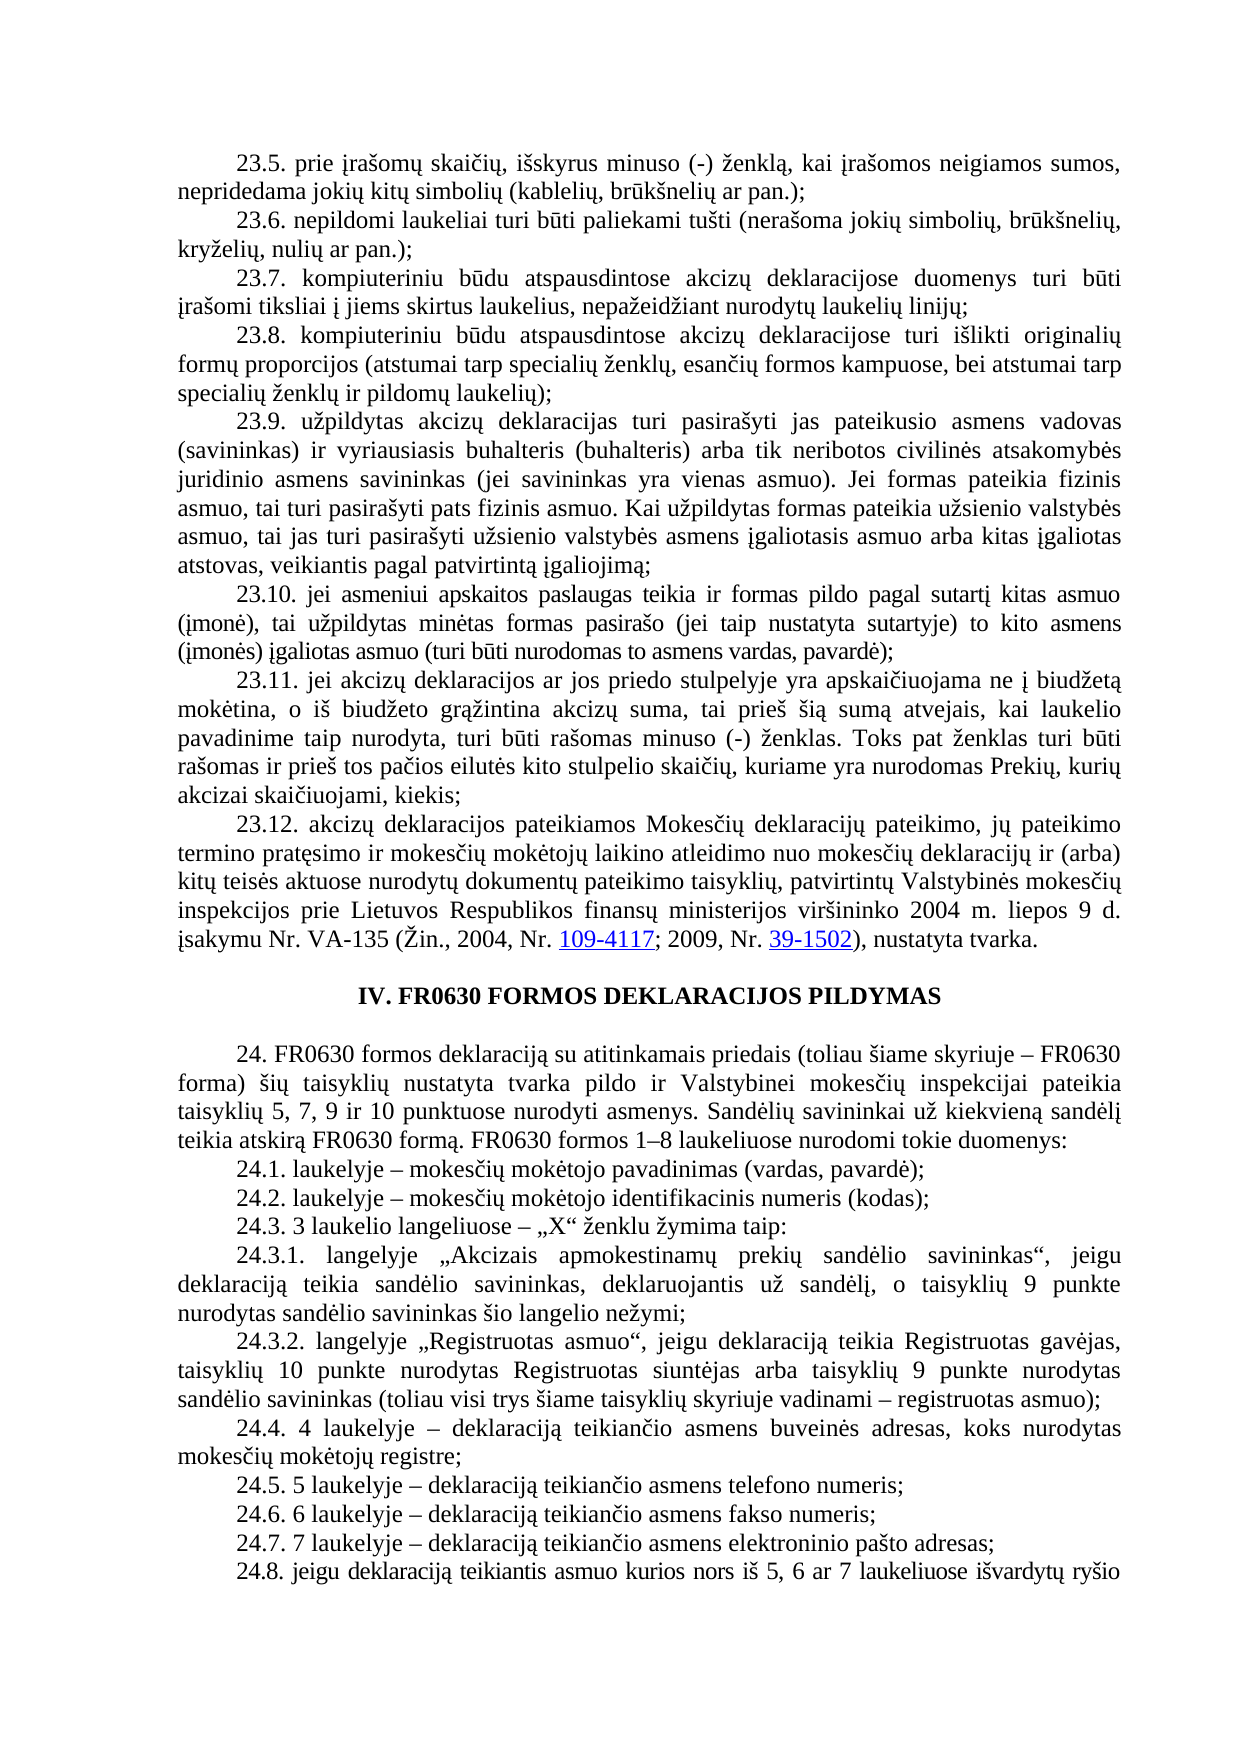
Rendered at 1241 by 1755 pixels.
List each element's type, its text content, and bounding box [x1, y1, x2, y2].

text 24.2. laukelyje – mokesčių mokėtojo identifikacinis numeris (kodas); [177, 1183, 1122, 1211]
text 23.12. akcizų deklaracijos pateikiamos Mokesčių deklaracijų pateikimo, jų pateikimo termino pratęsimo ir mokesčių mokėtojų laikino atleidimo nuo mokesčių deklaracijų ir (arba) kitų teisės aktuose nurodytų dokumentų pateikimo taisyklių, patvirtintų Valstybinės mokesčių inspekcijos prie Lietuvos Respublikos finansų ministerijos viršininko 2004 m. liepos 9 d. įsakymu Nr. VA-135 (Žin., 2004, Nr. 109-4117; 2009, Nr. 39-1502), nustatyta tvarka. [177, 809, 1122, 953]
text 23.11. jei akcizų deklaracijos ar jos priedo stulpelyje yra apskaičiuojama ne į biudžetą mokėtina, o iš biudžeto grąžintina akcizų suma, tai prieš šią sumą atvejais, kai laukelio pavadinime taip nurodyta, turi būti rašomas minuso (-) ženklas. Toks pat ženklas turi būti rašomas ir prieš tos pačios eilutės kito stulpelio skaičių, kuriame yra nurodomas Prekių, kurių akcizai skaičiuojami, kiekis; [177, 665, 1122, 809]
text 23.8. kompiuteriniu būdu atspausdintose akcizų deklaracijose turi išlikti originalių formų proporcijos (atstumai tarp specialių ženklų, esančių formos kampuose, bei atstumai tarp specialių ženklų ir pildomų laukelių); [177, 320, 1122, 406]
text 24.8. jeigu deklaraciją teikiantis asmuo kurios nors iš 5, 6 ar 7 laukeliuose išvardytų ryšio [177, 1556, 1122, 1585]
text 23.9. užpildytas akcizų deklaracijas turi pasirašyti jas pateikusio asmens vadovas (savininkas) ir vyriausiasis buhalteris (buhalteris) arba tik neribotos civilinės atsakomybės juridinio asmens savininkas (jei savininkas yra vienas asmuo). Jei formas pateikia fizinis asmuo, tai turi pasirašyti pats fizinis asmuo. Kai užpildytas formas pateikia užsienio valstybės asmuo, tai jas turi pasirašyti užsienio valstybės asmens įgaliotasis asmuo arba kitas įgaliotas atstovas, veikiantis pagal patvirtintą įgaliojimą; [177, 406, 1122, 579]
text 23.10. jei asmeniui apskaitos paslaugas teikia ir formas pildo pagal sutartį kitas asmuo (įmonė), tai užpildytas minėtas formas pasirašo (jei taip nustatyta sutartyje) to kito asmens (įmonės) įgaliotas asmuo (turi būti nurodomas to asmens vardas, pavardė); [177, 579, 1122, 665]
text 23.7. kompiuteriniu būdu atspausdintose akcizų deklaracijose duomenys turi būti įrašomi tiksliai į jiems skirtus laukelius, nepažeidžiant nurodytų laukelių linijų; [177, 263, 1122, 320]
text 24.6. 6 laukelyje – deklaraciją teikiančio asmens fakso numeris; [177, 1499, 1122, 1528]
text 23.5. prie įrašomų skaičių, išskyrus minuso (-) ženklą, kai įrašomos neigiamos sumos, nepridedama jokių kitų simbolių (kablelių, brūkšnelių ar pan.); [177, 148, 1122, 205]
text 24.3.1. langelyje „Akcizais apmokestinamų prekių sandėlio savininkas“, jeigu deklaraciją teikia sandėlio savininkas, deklaruojantis už sandėlį, o taisyklių 9 punkte nurodytas sandėlio savininkas šio langelio nežymi; [177, 1240, 1122, 1326]
text IV. FR0630 FORMOS DEKLARACIJOS PILDYMAS [177, 981, 1122, 1010]
text 24.5. 5 laukelyje – deklaraciją teikiančio asmens telefono numeris; [177, 1470, 1122, 1499]
text 24.7. 7 laukelyje – deklaraciją teikiančio asmens elektroninio pašto adresas; [177, 1528, 1122, 1556]
text 24.3.2. langelyje „Registruotas asmuo“, jeigu deklaraciją teikia Registruotas gavėjas, taisyklių 10 punkte nurodytas Registruotas siuntėjas arba taisyklių 9 punkte nurodytas sandėlio savininkas (toliau visi trys šiame taisyklių skyriuje vadinami – registruotas asmuo); [177, 1326, 1122, 1413]
text 24.1. laukelyje – mokesčių mokėtojo pavadinimas (vardas, pavardė); [177, 1154, 1122, 1183]
text 24.4. 4 laukelyje – deklaraciją teikiančio asmens buveinės adresas, koks nurodytas mokesčių mokėtojų registre; [177, 1413, 1122, 1470]
text 23.6. nepildomi laukeliai turi būti paliekami tušti (nerašoma jokių simbolių, brūkšnelių, kryželių, nulių ar pan.); [177, 205, 1122, 263]
text 24. FR0630 formos deklaraciją su atitinkamais priedais (toliau šiame skyriuje – FR0630 forma) šių taisyklių nustatyta tvarka pildo ir Valstybinei mokesčių inspekcijai pateikia taisyklių 5, 7, 9 ir 10 punktuose nurodyti asmenys. Sandėlių savininkai už kiekvieną sandėlį teikia atskirą FR0630 formą. FR0630 formos 1–8 laukeliuose nurodomi tokie duomenys: [177, 1039, 1122, 1154]
text 24.3. 3 laukelio langeliuose – „X“ ženklu žymima taip: [177, 1211, 1122, 1240]
